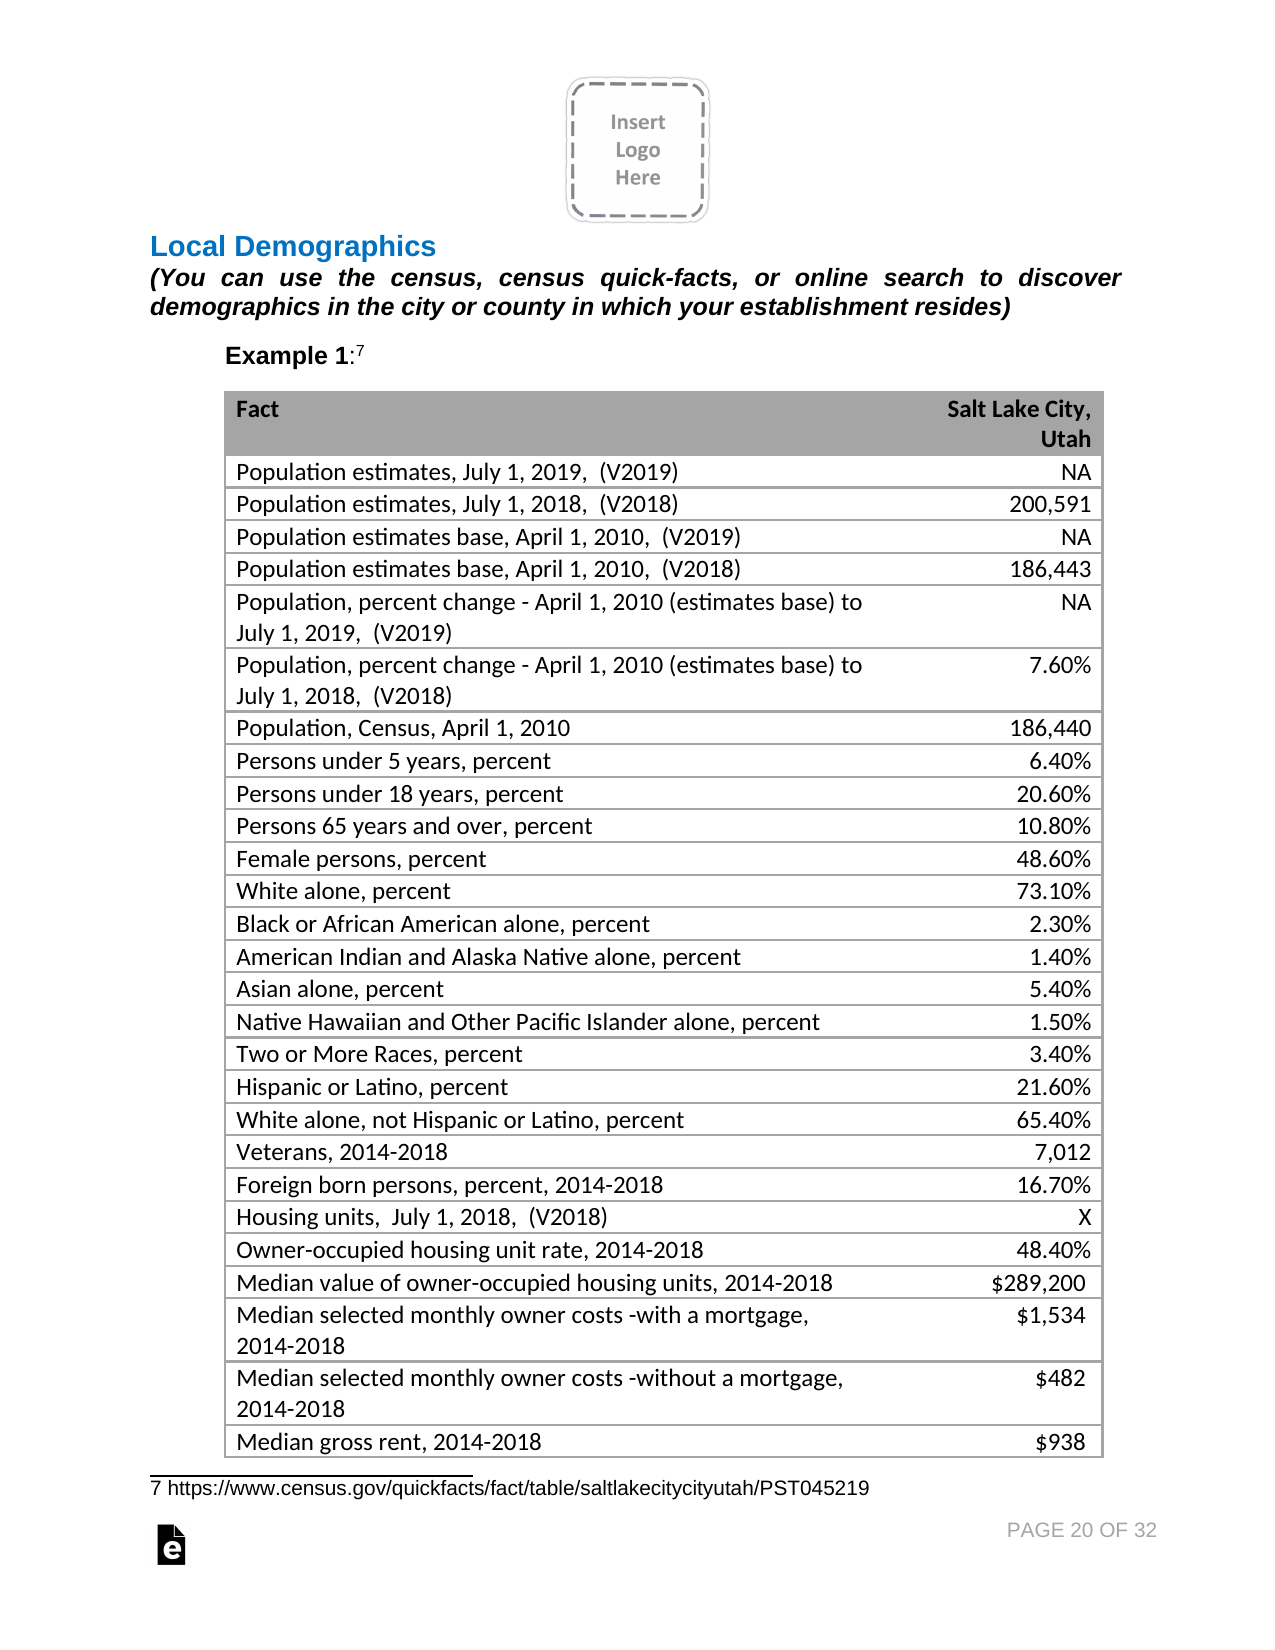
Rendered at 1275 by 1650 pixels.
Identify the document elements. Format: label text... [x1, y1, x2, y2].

table_cell Persons under 5 years, percent [226, 745, 884, 776]
table_cell Population estimates base, April 1, 2010, (V2018) [226, 554, 884, 584]
table_cell Two or More Races, percent [226, 1039, 884, 1069]
table_cell 7,012 [884, 1136, 1101, 1167]
table_cell 10.80% [884, 810, 1101, 841]
table_cell 16.70% [884, 1169, 1101, 1199]
table_cell White alone, not Hispanic or Latino, percent [226, 1104, 884, 1134]
table_cell $482 [884, 1363, 1101, 1423]
table_cell 1.50% [884, 1006, 1101, 1036]
table_cell Hispanic or Latino, percent [226, 1071, 884, 1102]
table_cell 48.60% [884, 843, 1101, 873]
table_cell 65.40% [884, 1104, 1101, 1134]
table_cell 73.10% [884, 876, 1101, 906]
table_cell $1,534 [884, 1299, 1101, 1360]
table_cell 48.40% [884, 1234, 1101, 1265]
table_cell Median gross rent, 2014-2018 [226, 1426, 884, 1456]
table_cell 186,440 [884, 713, 1101, 743]
table_cell Housing units, July 1, 2018, (V2018) [226, 1202, 884, 1232]
table_cell Population, Census, April 1, 2010 [226, 713, 884, 743]
table_cell 3.40% [884, 1039, 1101, 1069]
table_header Salt Lake City, Utah [884, 393, 1101, 454]
table_cell Veterans, 2014-2018 [226, 1136, 884, 1167]
table_cell NA [884, 521, 1101, 552]
table_cell 21.60% [884, 1071, 1101, 1102]
text https://www.census.gov/quickfacts/fact/table/saltlakecitycityutah/PST045219 [150, 1476, 1125, 1500]
table_cell 1.40% [884, 941, 1101, 971]
table_cell Foreign born persons, percent, 2014-2018 [226, 1169, 884, 1199]
table_cell Median value of owner-occupied housing units, 2014-2018 [226, 1267, 884, 1297]
table_cell Black or African American alone, percent [226, 908, 884, 939]
table_cell Population estimates, July 1, 2019, (V2019) [226, 456, 884, 486]
table_cell Owner-occupied housing unit rate, 2014-2018 [226, 1234, 884, 1265]
table_cell White alone, percent [226, 876, 884, 906]
table_cell 200,591 [884, 489, 1101, 519]
table_cell Population, percent change - April 1, 2010 (estimates base) to July 1, 2019, (V2019) [226, 586, 884, 647]
table_cell Asian alone, percent [226, 973, 884, 1004]
table_cell Population estimates base, April 1, 2010, (V2019) [226, 521, 884, 552]
table_cell Median selected monthly owner costs -with a mortgage, 2014-2018 [226, 1299, 884, 1360]
table_header Fact [226, 393, 884, 454]
table_cell Population, percent change - April 1, 2010 (estimates base) to July 1, 2018, (V2018) [226, 649, 884, 710]
table_cell Population estimates, July 1, 2018, (V2018) [226, 489, 884, 519]
table_cell 2.30% [884, 908, 1101, 939]
table_cell 7.60% [884, 649, 1101, 710]
table_cell American Indian and Alaska Native alone, percent [226, 941, 884, 971]
table_cell X [884, 1202, 1101, 1232]
table_cell Median selected monthly owner costs -without a mortgage, 2014-2018 [226, 1363, 884, 1423]
table_cell 186,443 [884, 554, 1101, 584]
table_cell $938 [884, 1426, 1101, 1456]
table_cell 5.40% [884, 973, 1101, 1004]
table_cell $289,200 [884, 1267, 1101, 1297]
table_cell 20.60% [884, 778, 1101, 808]
table_cell 6.40% [884, 745, 1101, 776]
subtitle Local Demographics [150, 229, 1125, 263]
table_cell NA [884, 586, 1101, 647]
table_cell Native Hawaiian and Other Pacific Islander alone, percent [226, 1006, 884, 1036]
table_cell NA [884, 456, 1101, 486]
table_cell Persons under 18 years, percent [226, 778, 884, 808]
text Example 1: [225, 341, 1125, 370]
table_cell Female persons, percent [226, 843, 884, 873]
text (You can use the census, census quick-facts, or online search to discover demographics in the city or county in which your establishment resides) [150, 263, 1125, 320]
table_cell Persons 65 years and over, percent [226, 810, 884, 841]
